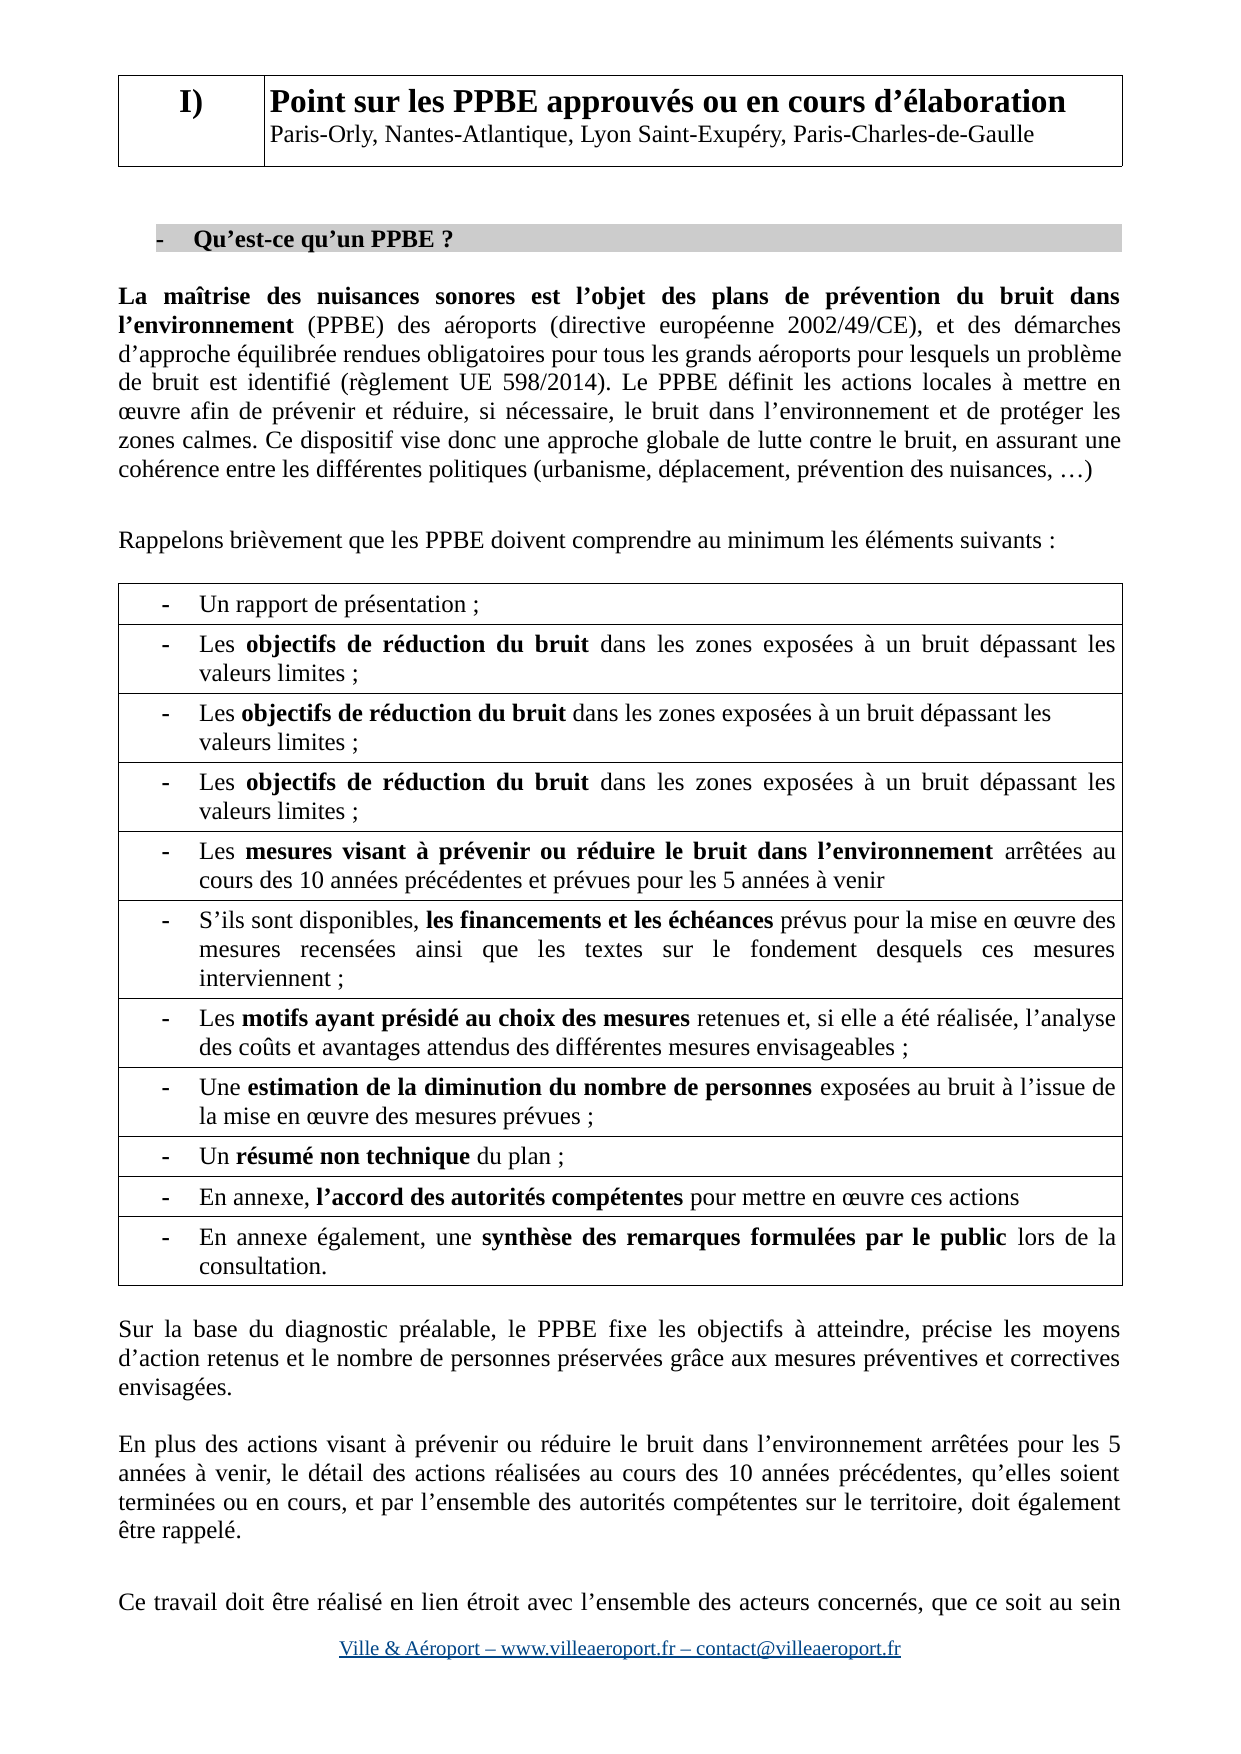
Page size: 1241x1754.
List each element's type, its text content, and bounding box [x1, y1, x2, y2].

list Qu’est-ce qu’un PPBE ? [156, 224, 1122, 252]
text Rappelons brièvement que les PPBE doivent comprendre au minimum les éléments suivants : [118, 526, 1122, 554]
table_header I) [119, 76, 264, 166]
table_cell Les mesures visant à prévenir ou réduire le bruit dans l’environnement arrêtées au cours des 10 années précédentes et prévues pour les 5 années à venir [119, 832, 1122, 900]
table_cell Une estimation de la diminution du nombre de personnes exposées au bruit à l’issue de la mise en œuvre des mesures prévues ; [119, 1068, 1122, 1136]
table_cell Un résumé non technique du plan ; [119, 1137, 1122, 1176]
table_cell En annexe également, une synthèse des remarques formulées par le public lors de la consultation. [119, 1217, 1122, 1285]
table_cell Les objectifs de réduction du bruit dans les zones exposées à un bruit dépassant les valeurs limites ; [119, 694, 1122, 762]
table_header Point sur les PPBE approuvés ou en cours d’élaboration Paris-Orly, Nantes-Atlantique, Lyon Saint-Exupéry, Paris-Charles-de-Gaulle [265, 76, 1122, 166]
table_cell Les motifs ayant présidé au choix des mesures retenues et, si elle a été réalisée, l’analyse des coûts et avantages attendus des différentes mesures envisageables ; [119, 999, 1122, 1067]
table_cell S’ils sont disponibles, les financements et les échéances prévus pour la mise en œuvre des mesures recensées ainsi que les textes sur le fondement desquels ces mesures interviennent ; [119, 901, 1122, 997]
text La maîtrise des nuisances sonores est l’objet des plans de prévention du bruit dans l’environnement (PPBE) des aéroports (directive européenne 2002/49/CE), et des démarches d’approche équilibrée rendues obligatoires pour tous les grands aéroports pour lesquels un problème de bruit est identifié (règlement UE 598/2014). Le PPBE définit les actions locales à mettre en œuvre afin de prévenir et réduire, si nécessaire, le bruit dans l’environnement et de protéger les zones calmes. Ce dispositif vise donc une approche globale de lutte contre le bruit, en assurant une cohérence entre les différentes politiques (urbanisme, déplacement, prévention des nuisances, …) [118, 281, 1122, 482]
table_cell En annexe, l’accord des autorités compétentes pour mettre en œuvre ces actions [119, 1177, 1122, 1216]
text Sur la base du diagnostic préalable, le PPBE fixe les objectifs à atteindre, précise les moyens d’action retenus et le nombre de personnes préservées grâce aux mesures préventives et correctives envisagées. [118, 1314, 1122, 1400]
table_cell Les objectifs de réduction du bruit dans les zones exposées à un bruit dépassant les valeurs limites ; [119, 625, 1122, 692]
text Ce travail doit être réalisé en lien étroit avec l’ensemble des acteurs concernés, que ce soit au sein [118, 1587, 1122, 1616]
table_cell Les objectifs de réduction du bruit dans les zones exposées à un bruit dépassant les valeurs limites ; [119, 763, 1122, 831]
text En plus des actions visant à prévenir ou réduire le bruit dans l’environnement arrêtées pour les 5 années à venir, le détail des actions réalisées au cours des 10 années précédentes, qu’elles soient terminées ou en cours, et par l’ensemble des autorités compétentes sur le territoire, doit également être rappelé. [118, 1429, 1122, 1544]
table_header Un rapport de présentation ; [119, 584, 1122, 623]
